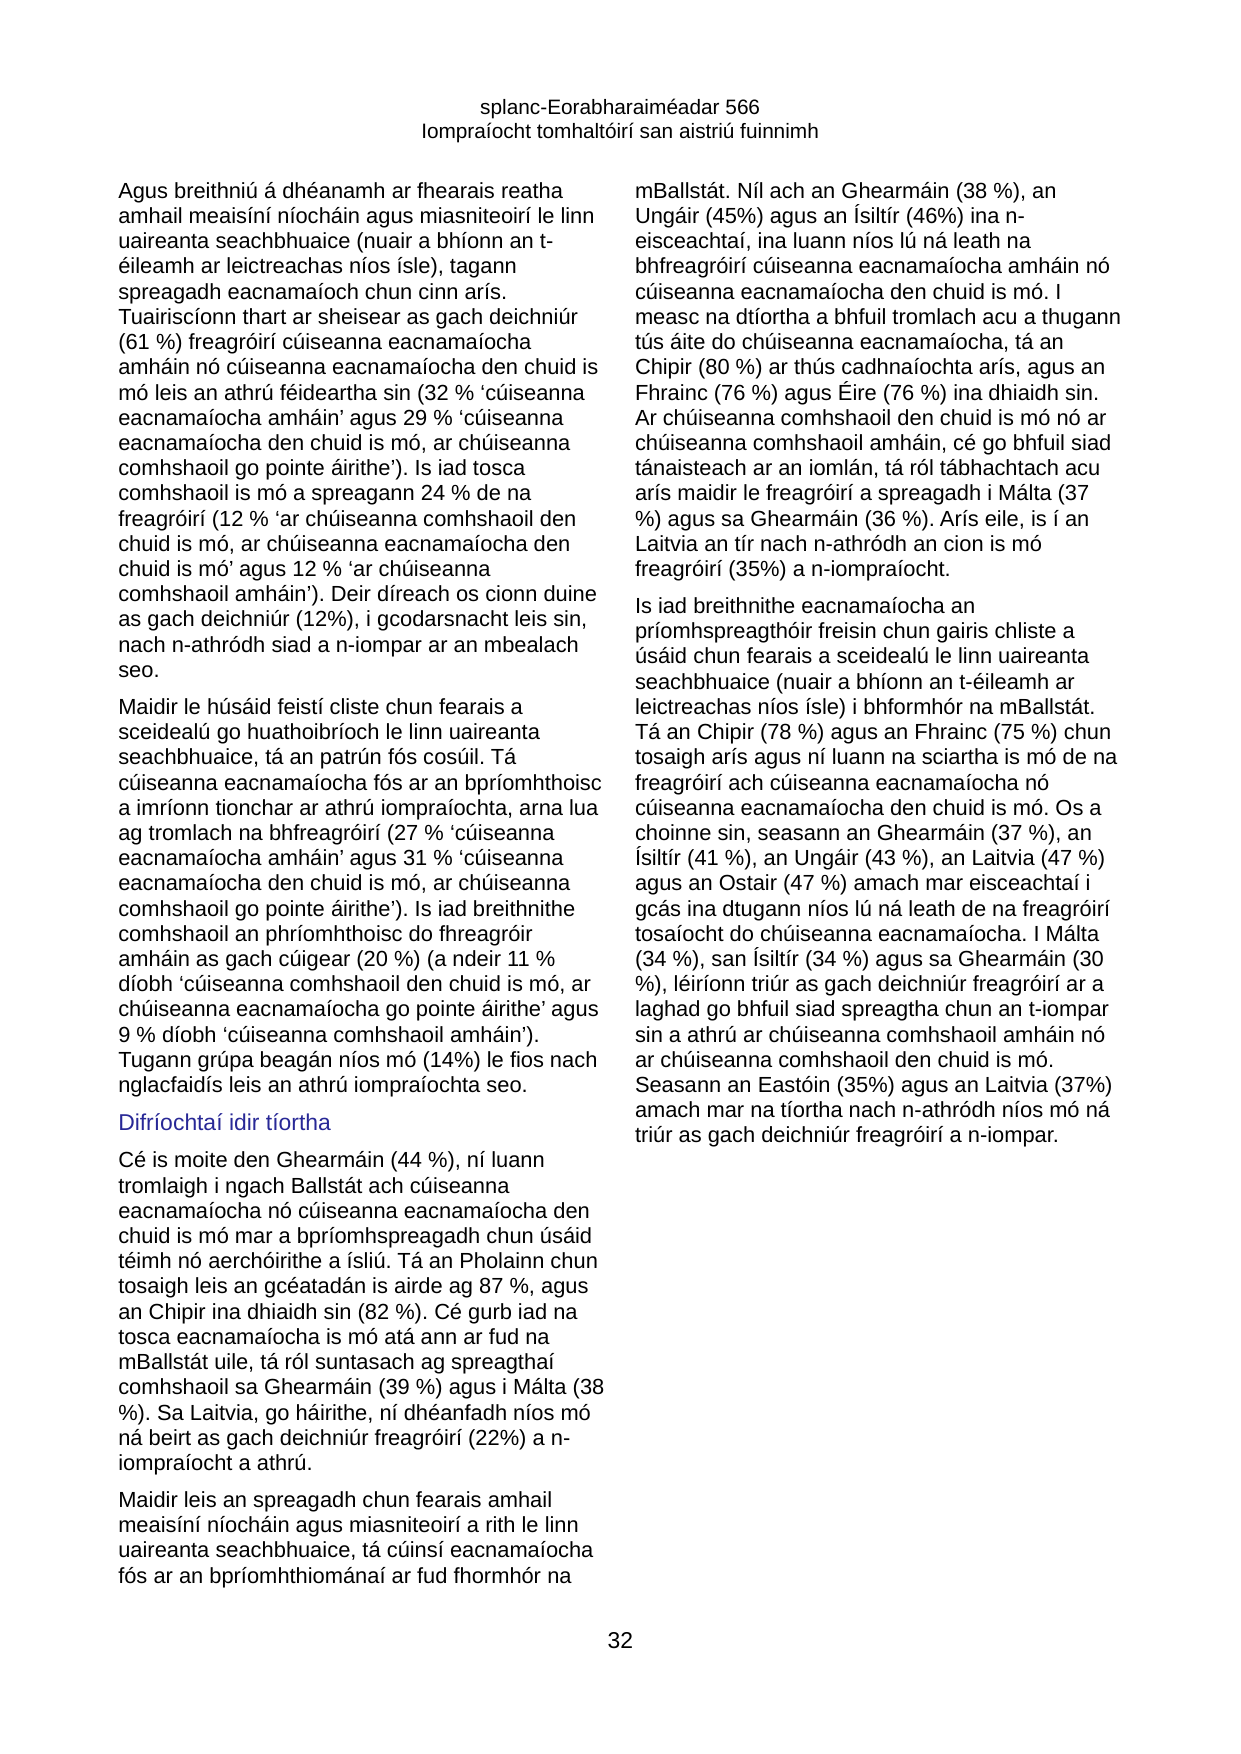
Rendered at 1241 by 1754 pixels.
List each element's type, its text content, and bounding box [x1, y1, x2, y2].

text Is iad breithnithe eacnamaíocha an príomhspreagthóir freisin chun gairis chliste a úsáid chun fearais a sceidealú le linn uaireanta seachbhuaice (nuair a bhíonn an t-éileamh ar leictreachas níos ísle) i bhformhór na mBallstát. Tá an Chipir (78 %) agus an Fhrainc (75 %) chun tosaigh arís agus ní luann na sciartha is mó de na freagróirí ach cúiseanna eacnamaíocha nó cúiseanna eacnamaíocha den chuid is mó. Os a choinne sin, seasann an Ghearmáin (37 %), an Ísiltír (41 %), an Ungáir (43 %), an Laitvia (47 %) agus an Ostair (47 %) amach mar eisceachtaí i gcás ina dtugann níos lú ná leath de na freagróirí tosaíocht do chúiseanna eacnamaíocha. I Málta (34 %), san Ísiltír (34 %) agus sa Ghearmáin (30 %), léiríonn triúr as gach deichniúr freagróirí ar a laghad go bhfuil siad spreagtha chun an t-iompar sin a athrú ar chúiseanna comhshaoil amháin nó ar chúiseanna comhshaoil den chuid is mó. Seasann an Eastóin (35%) agus an Laitvia (37%) amach mar na tíortha nach n-athródh níos mó ná triúr as gach deichniúr freagróirí a n-iompar. [635, 593, 1122, 1148]
text Difríochtaí idir tíortha [118, 1109, 605, 1135]
text mBallstát. Níl ach an Ghearmáin (38 %), an Ungáir (45%) agus an Ísiltír (46%) ina n-eisceachtaí, ina luann níos lú ná leath na bhfreagróirí cúiseanna eacnamaíocha amháin nó cúiseanna eacnamaíocha den chuid is mó. I measc na dtíortha a bhfuil tromlach acu a thugann tús áite do chúiseanna eacnamaíocha, tá an Chipir (80 %) ar thús cadhnaíochta arís, agus an Fhrainc (76 %) agus Éire (76 %) ina dhiaidh sin. Ar chúiseanna comhshaoil den chuid is mó nó ar chúiseanna comhshaoil amháin, cé go bhfuil siad tánaisteach ar an iomlán, tá ról tábhachtach acu arís maidir le freagróirí a spreagadh i Málta (37 %) agus sa Ghearmáin (36 %). Arís eile, is í an Laitvia an tír nach n-athródh an cion is mó freagróirí (35%) a n-iompraíocht. [635, 178, 1122, 581]
text Maidir le húsáid feistí cliste chun fearais a sceidealú go huathoibríoch le linn uaireanta seachbhuaice, tá an patrún fós cosúil. Tá cúiseanna eacnamaíocha fós ar an bpríomhthoisc a imríonn tionchar ar athrú iompraíochta, arna lua ag tromlach na bhfreagróirí (27 % ‘cúiseanna eacnamaíocha amháin’ agus 31 % ‘cúiseanna eacnamaíocha den chuid is mó, ar chúiseanna comhshaoil go pointe áirithe’). Is iad breithnithe comhshaoil an phríomhthoisc do fhreagróir amháin as gach cúigear (20 %) (a ndeir 11 % díobh ‘cúiseanna comhshaoil den chuid is mó, ar chúiseanna eacnamaíocha go pointe áirithe’ agus 9 % díobh ‘cúiseanna comhshaoil amháin’). Tugann grúpa beagán níos mó (14%) le fios nach nglacfaidís leis an athrú iompraíochta seo. [118, 694, 605, 1097]
text Maidir leis an spreagadh chun fearais amhail meaisíní níocháin agus miasniteoirí a rith le linn uaireanta seachbhuaice, tá cúinsí eacnamaíocha fós ar an bpríomhthiománaí ar fud fhormhór na [118, 1487, 605, 1588]
text Cé is moite den Ghearmáin (44 %), ní luann tromlaigh i ngach Ballstát ach cúiseanna eacnamaíocha nó cúiseanna eacnamaíocha den chuid is mó mar a bpríomhspreagadh chun úsáid téimh nó aerchóirithe a ísliú. Tá an Pholainn chun tosaigh leis an gcéatadán is airde ag 87 %, agus an Chipir ina dhiaidh sin (82 %). Cé gurb iad na tosca eacnamaíocha is mó atá ann ar fud na mBallstát uile, tá ról suntasach ag spreagthaí comhshaoil sa Ghearmáin (39 %) agus i Málta (38 %). Sa Laitvia, go háirithe, ní dhéanfadh níos mó ná beirt as gach deichniúr freagróirí (22%) a n-iompraíocht a athrú. [118, 1147, 605, 1475]
text Agus breithniú á dhéanamh ar fhearais reatha amhail meaisíní níocháin agus miasniteoirí le linn uaireanta seachbhuaice (nuair a bhíonn an t-éileamh ar leictreachas níos ísle), tagann spreagadh eacnamaíoch chun cinn arís. Tuairiscíonn thart ar sheisear as gach deichniúr (61 %) freagróirí cúiseanna eacnamaíocha amháin nó cúiseanna eacnamaíocha den chuid is mó leis an athrú féideartha sin (32 % ‘cúiseanna eacnamaíocha amháin’ agus 29 % ‘cúiseanna eacnamaíocha den chuid is mó, ar chúiseanna comhshaoil go pointe áirithe’). Is iad tosca comhshaoil is mó a spreagann 24 % de na freagróirí (12 % ‘ar chúiseanna comhshaoil den chuid is mó, ar chúiseanna eacnamaíocha den chuid is mó’ agus 12 % ‘ar chúiseanna comhshaoil amháin’). Deir díreach os cionn duine as gach deichniúr (12%), i gcodarsnacht leis sin, nach n-athródh siad a n-iompar ar an mbealach seo. [118, 178, 605, 682]
